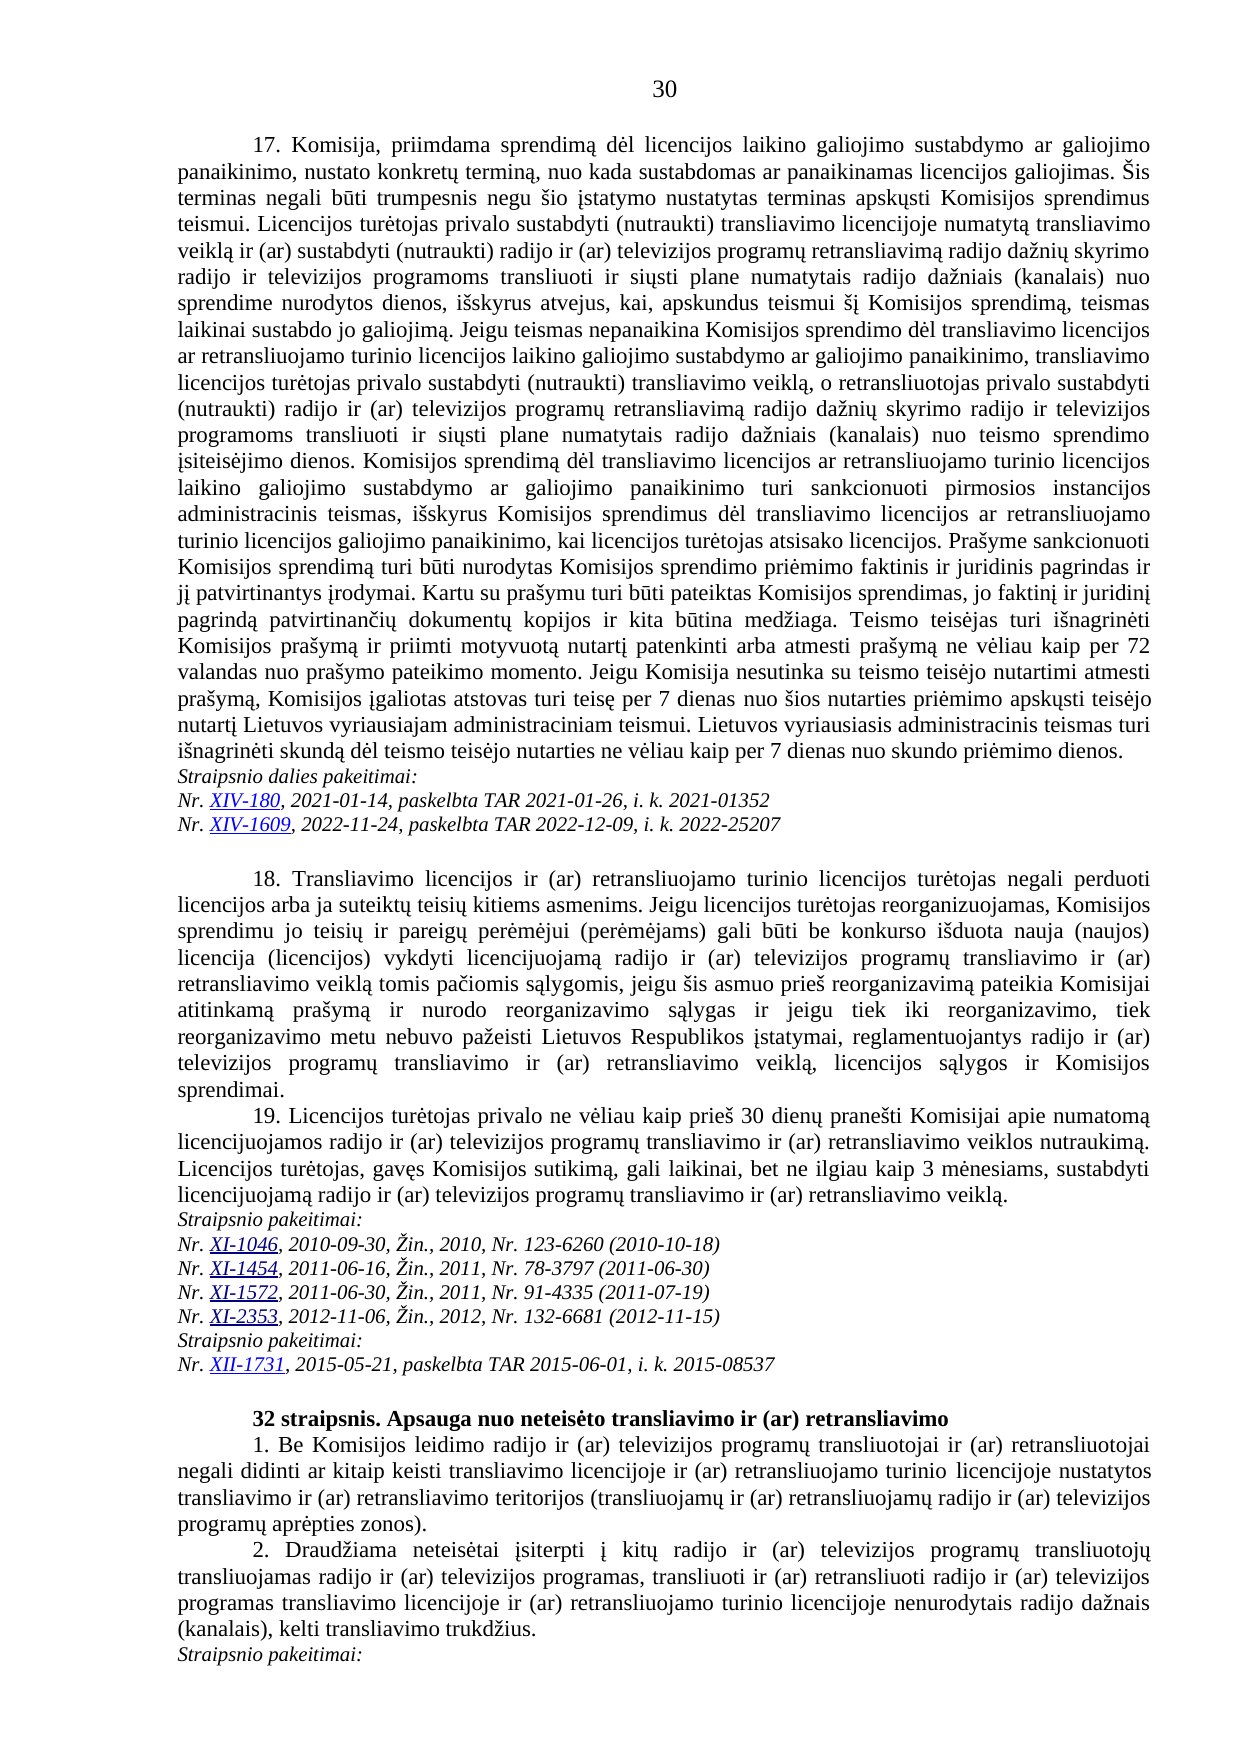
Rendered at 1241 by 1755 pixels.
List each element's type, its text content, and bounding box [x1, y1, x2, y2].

text Straipsnio pakeitimai: [177, 1642, 1152, 1666]
text 17. Komisija, priimdama sprendimą dėl licencijos laikino galiojimo sustabdymo ar galiojimo panaikinimo, nustato konkretų terminą, nuo kada sustabdomas ar panaikinamas licencijos galiojimas. Šis terminas negali būti trumpesnis negu šio įstatymo nustatytas terminas apskųsti Komisijos sprendimus teismui. Licencijos turėtojas privalo sustabdyti (nutraukti) transliavimo licencijoje numatytą transliavimo veiklą ir (ar) sustabdyti (nutraukti) radijo ir (ar) televizijos programų retransliavimą radijo dažnių skyrimo radijo ir televizijos programoms transliuoti ir siųsti plane numatytais radijo dažniais (kanalais) nuo sprendime nurodytos dienos, išskyrus atvejus, kai, apskundus teismui šį Komisijos sprendimą, teismas laikinai sustabdo jo galiojimą. Jeigu teismas nepanaikina Komisijos sprendimo dėl transliavimo licencijos ar retransliuojamo turinio licencijos laikino galiojimo sustabdymo ar galiojimo panaikinimo, transliavimo licencijos turėtojas privalo sustabdyti (nutraukti) transliavimo veiklą, o retransliuotojas privalo sustabdyti (nutraukti) radijo ir (ar) televizijos programų retransliavimą radijo dažnių skyrimo radijo ir televizijos programoms transliuoti ir siųsti plane numatytais radijo dažniais (kanalais) nuo teismo sprendimo įsiteisėjimo dienos. Komisijos sprendimą dėl transliavimo licencijos ar retransliuojamo turinio licencijos laikino galiojimo sustabdymo ar galiojimo panaikinimo turi sankcionuoti pirmosios instancijos administracinis teismas, išskyrus Komisijos sprendimus dėl transliavimo licencijos ar retransliuojamo turinio licencijos galiojimo panaikinimo, kai licencijos turėtojas atsisako licencijos. Prašyme sankcionuoti Komisijos sprendimą turi būti nurodytas Komisijos sprendimo priėmimo faktinis ir juridinis pagrindas ir jį patvirtinantys įrodymai. Kartu su prašymu turi būti pateiktas Komisijos sprendimas, jo faktinį ir juridinį pagrindą patvirtinančių dokumentų kopijos ir kita būtina medžiaga. Teismo teisėjas turi išnagrinėti Komisijos prašymą ir priimti motyvuotą nutartį patenkinti arba atmesti prašymą ne vėliau kaip per 72 valandas nuo prašymo pateikimo momento. Jeigu Komisija nesutinka su teismo teisėjo nutartimi atmesti prašymą, Komisijos įgaliotas atstovas turi teisę per 7 dienas nuo šios nutarties priėmimo apskųsti teisėjo nutartį Lietuvos vyriausiajam administraciniam teismui. Lietuvos vyriausiasis administracinis teismas turi išnagrinėti skundą dėl teismo teisėjo nutarties ne vėliau kaip per 7 dienas nuo skundo priėmimo dienos. [177, 131, 1152, 764]
text Straipsnio pakeitimai: [177, 1328, 1152, 1352]
text Nr. XI-1046, 2010-09-30, Žin., 2010, Nr. 123-6260 (2010-10-18) [177, 1231, 1152, 1256]
text 1. Be Komisijos leidimo radijo ir (ar) televizijos programų transliuotojai ir (ar) retransliuotojai negali didinti ar kitaip keisti transliavimo licencijoje ir (ar) retransliuojamo turinio licencijoje nustatytos transliavimo ir (ar) retransliavimo teritorijos (transliuojamų ir (ar) retransliuojamų radijo ir (ar) televizijos programų aprėpties zonos). [177, 1431, 1152, 1536]
text Nr. XI-2353, 2012-11-06, Žin., 2012, Nr. 132-6681 (2012-11-15) [177, 1304, 1152, 1328]
text Nr. XI-1454, 2011-06-16, Žin., 2011, Nr. 78-3797 (2011-06-30) [177, 1256, 1152, 1279]
text 18. Transliavimo licencijos ir (ar) retransliuojamo turinio licencijos turėtojas negali perduoti licencijos arba ja suteiktų teisių kitiems asmenims. Jeigu licencijos turėtojas reorganizuojamas, Komisijos sprendimu jo teisių ir pareigų perėmėjui (perėmėjams) gali būti be konkurso išduota nauja (naujos) licencija (licencijos) vykdyti licencijuojamą radijo ir (ar) televizijos programų transliavimo ir (ar) retransliavimo veiklą tomis pačiomis sąlygomis, jeigu šis asmuo prieš reorganizavimą pateikia Komisijai atitinkamą prašymą ir nurodo reorganizavimo sąlygas ir jeigu tiek iki reorganizavimo, tiek reorganizavimo metu nebuvo pažeisti Lietuvos Respublikos įstatymai, reglamentuojantys radijo ir (ar) televizijos programų transliavimo ir (ar) retransliavimo veiklą, licencijos sąlygos ir Komisijos sprendimai. [177, 865, 1152, 1102]
text Straipsnio pakeitimai: [177, 1207, 1152, 1231]
text Nr. XIV-180, 2021-01-14, paskelbta TAR 2021-01-26, i. k. 2021-01352 [177, 788, 1152, 812]
text Nr. XI-1572, 2011-06-30, Žin., 2011, Nr. 91-4335 (2011-07-19) [177, 1279, 1152, 1304]
text 2. Draudžiama neteisėtai įsiterpti į kitų radijo ir (ar) televizijos programų transliuotojų transliuojamas radijo ir (ar) televizijos programas, transliuoti ir (ar) retransliuoti radijo ir (ar) televizijos programas transliavimo licencijoje ir (ar) retransliuojamo turinio licencijoje nenurodytais radijo dažnais (kanalais), kelti transliavimo trukdžius. [177, 1536, 1152, 1642]
text Straipsnio dalies pakeitimai: [177, 764, 1152, 788]
text Nr. XIV-1609, 2022-11-24, paskelbta TAR 2022-12-09, i. k. 2022-25207 [177, 812, 1152, 836]
text 32 straipsnis. Apsauga nuo neteisėto transliavimo ir (ar) retransliavimo [177, 1404, 1152, 1431]
text Nr. XII-1731, 2015-05-21, paskelbta TAR 2015-06-01, i. k. 2015-08537 [177, 1352, 1152, 1376]
text 19. Licencijos turėtojas privalo ne vėliau kaip prieš 30 dienų pranešti Komisijai apie numatomą licencijuojamos radijo ir (ar) televizijos programų transliavimo ir (ar) retransliavimo veiklos nutraukimą. Licencijos turėtojas, gavęs Komisijos sutikimą, gali laikinai, bet ne ilgiau kaip 3 mėnesiams, sustabdyti licencijuojamą radijo ir (ar) televizijos programų transliavimo ir (ar) retransliavimo veiklą. [177, 1102, 1152, 1207]
